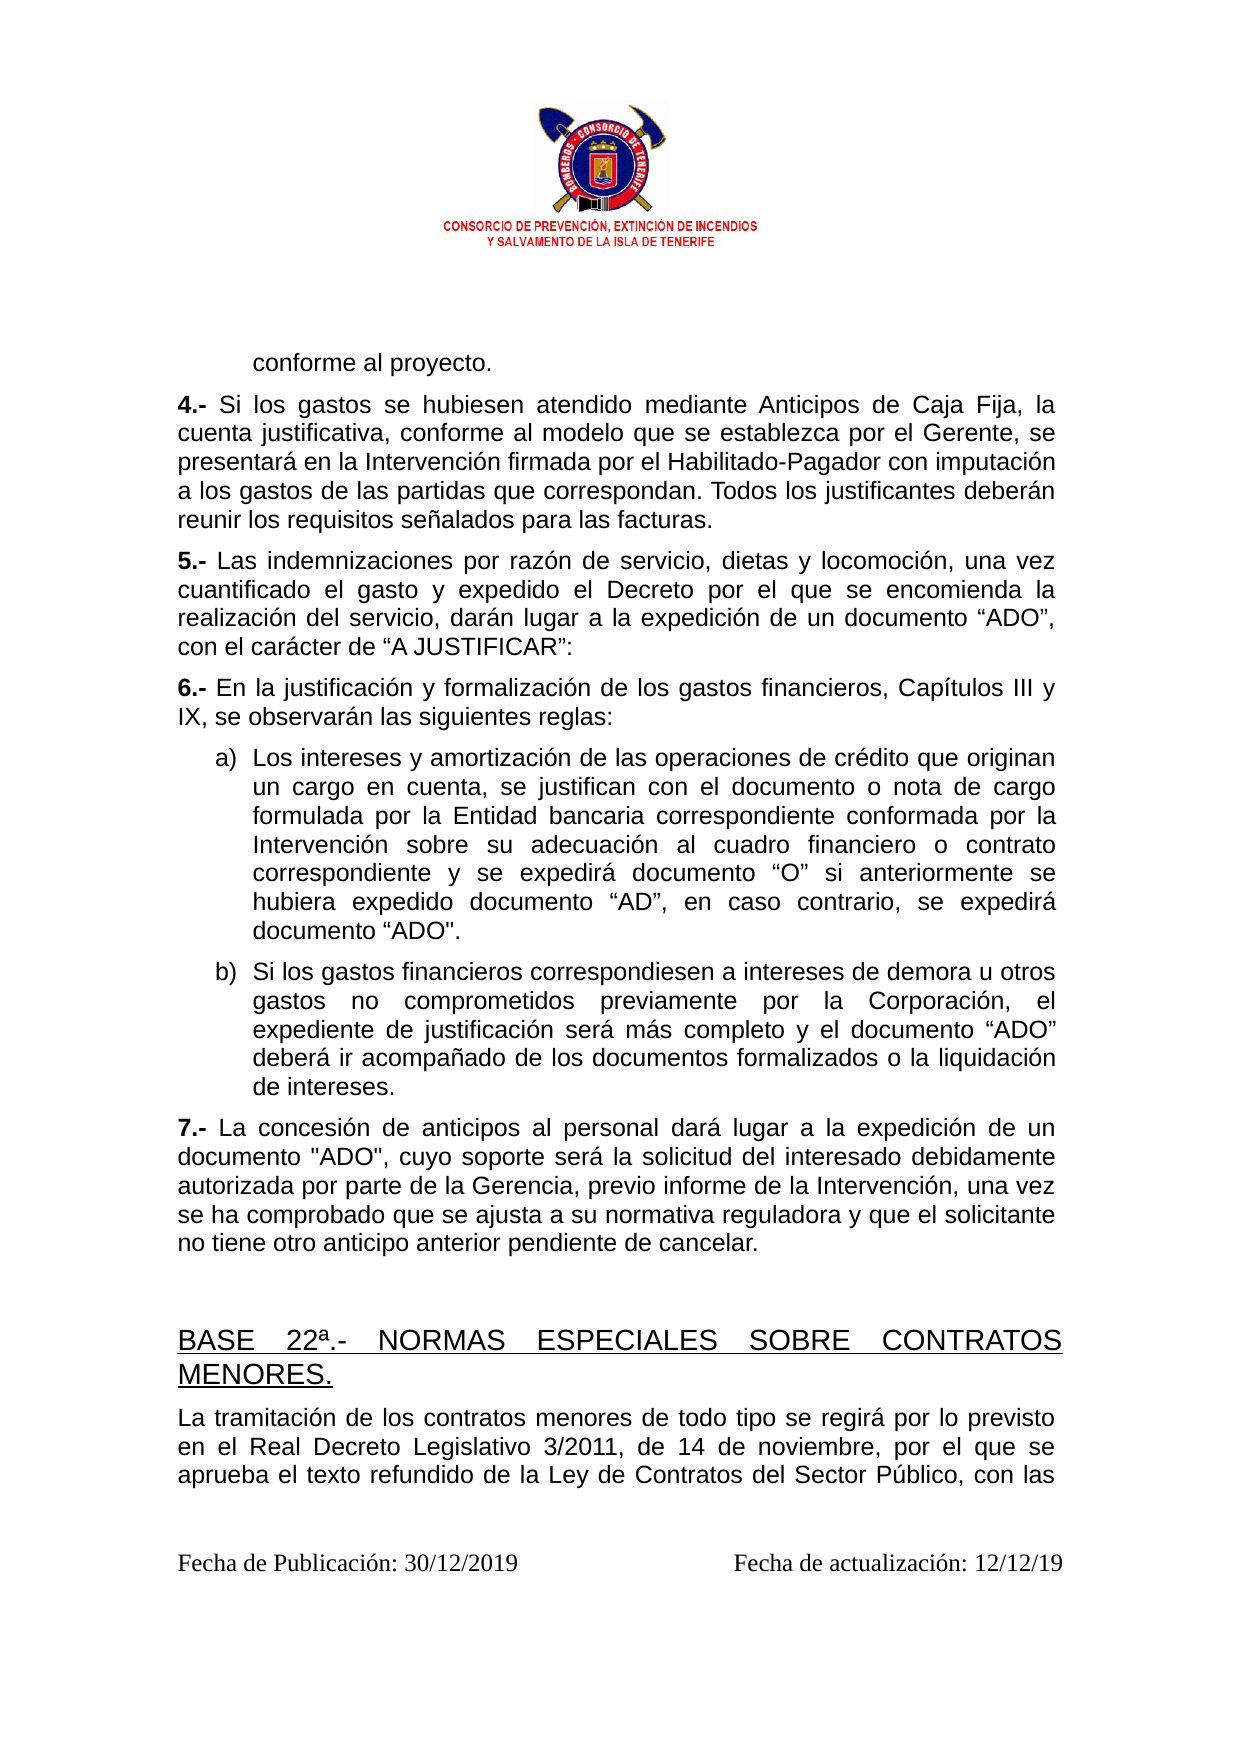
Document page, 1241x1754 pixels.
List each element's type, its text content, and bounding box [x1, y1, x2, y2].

list Si los gastos financieros correspondiesen a intereses de demora u otros gastos no comprometidos previamente por la Corporación, el expediente de justificación será más completo y el documento “ADO” deberá ir acompañado de los documentos formalizados o la liquidación de intereses. [215, 957, 1057, 1101]
text 5.- Las indemnizaciones por razón de servicio, dietas y locomoción, una vez cuantificado el gasto y expedido el Decreto por el que se encomienda la realización del servicio, darán lugar a la expedición de un documento “ADO”, con el carácter de “A JUSTIFICAR”: [177, 546, 1057, 661]
text La tramitación de los contratos menores de todo tipo se regirá por lo previsto en el Real Decreto Legislativo 3/2011, de 14 de noviembre, por el que se aprueba el texto refundido de la Ley de Contratos del Sector Público, con las [177, 1403, 1057, 1489]
list conforme al proyecto. [215, 348, 1057, 377]
picture [418, 93, 788, 260]
text 6.- En la justificación y formalización de los gastos financieros, Capítulos III y IX, se observarán las siguientes reglas: [177, 673, 1057, 731]
subtitle BASE 22ª.- NORMAS ESPECIALES SOBRE CONTRATOS [177, 1323, 1063, 1353]
text 4.- Si los gastos se hubiesen atendido mediante Anticipos de Caja Fija, la cuenta justificativa, conforme al modelo que se establezca por el Gerente, se presentará en la Intervención firmada por el Habilitado-Pagador con imputación a los gastos de las partidas que correspondan. Todos los justificantes deberán reunir los requisitos señalados para las facturas. [177, 390, 1057, 533]
list Los intereses y amortización de las operaciones de crédito que originan un cargo en cuenta, se justifican con el documento o nota de cargo formulada por la Entidad bancaria correspondiente conformada por la Intervención sobre su adecuación al cuadro financiero o contrato correspondiente y se expedirá documento “O” si anteriormente se hubiera expedido documento “AD”, en caso contrario, se expedirá documento “ADO". [215, 743, 1057, 945]
text 7.- La concesión de anticipos al personal dará lugar a la expedición de un documento "ADO", cuyo soporte será la solicitud del interesado debidamente autorizada por parte de la Gerencia, previo informe de la Intervención, una vez se ha comprobado que se ajusta a su normativa reguladora y que el solicitante no tiene otro anticipo anterior pendiente de cancelar. [177, 1113, 1057, 1257]
subtitle MENORES. [177, 1354, 1063, 1391]
